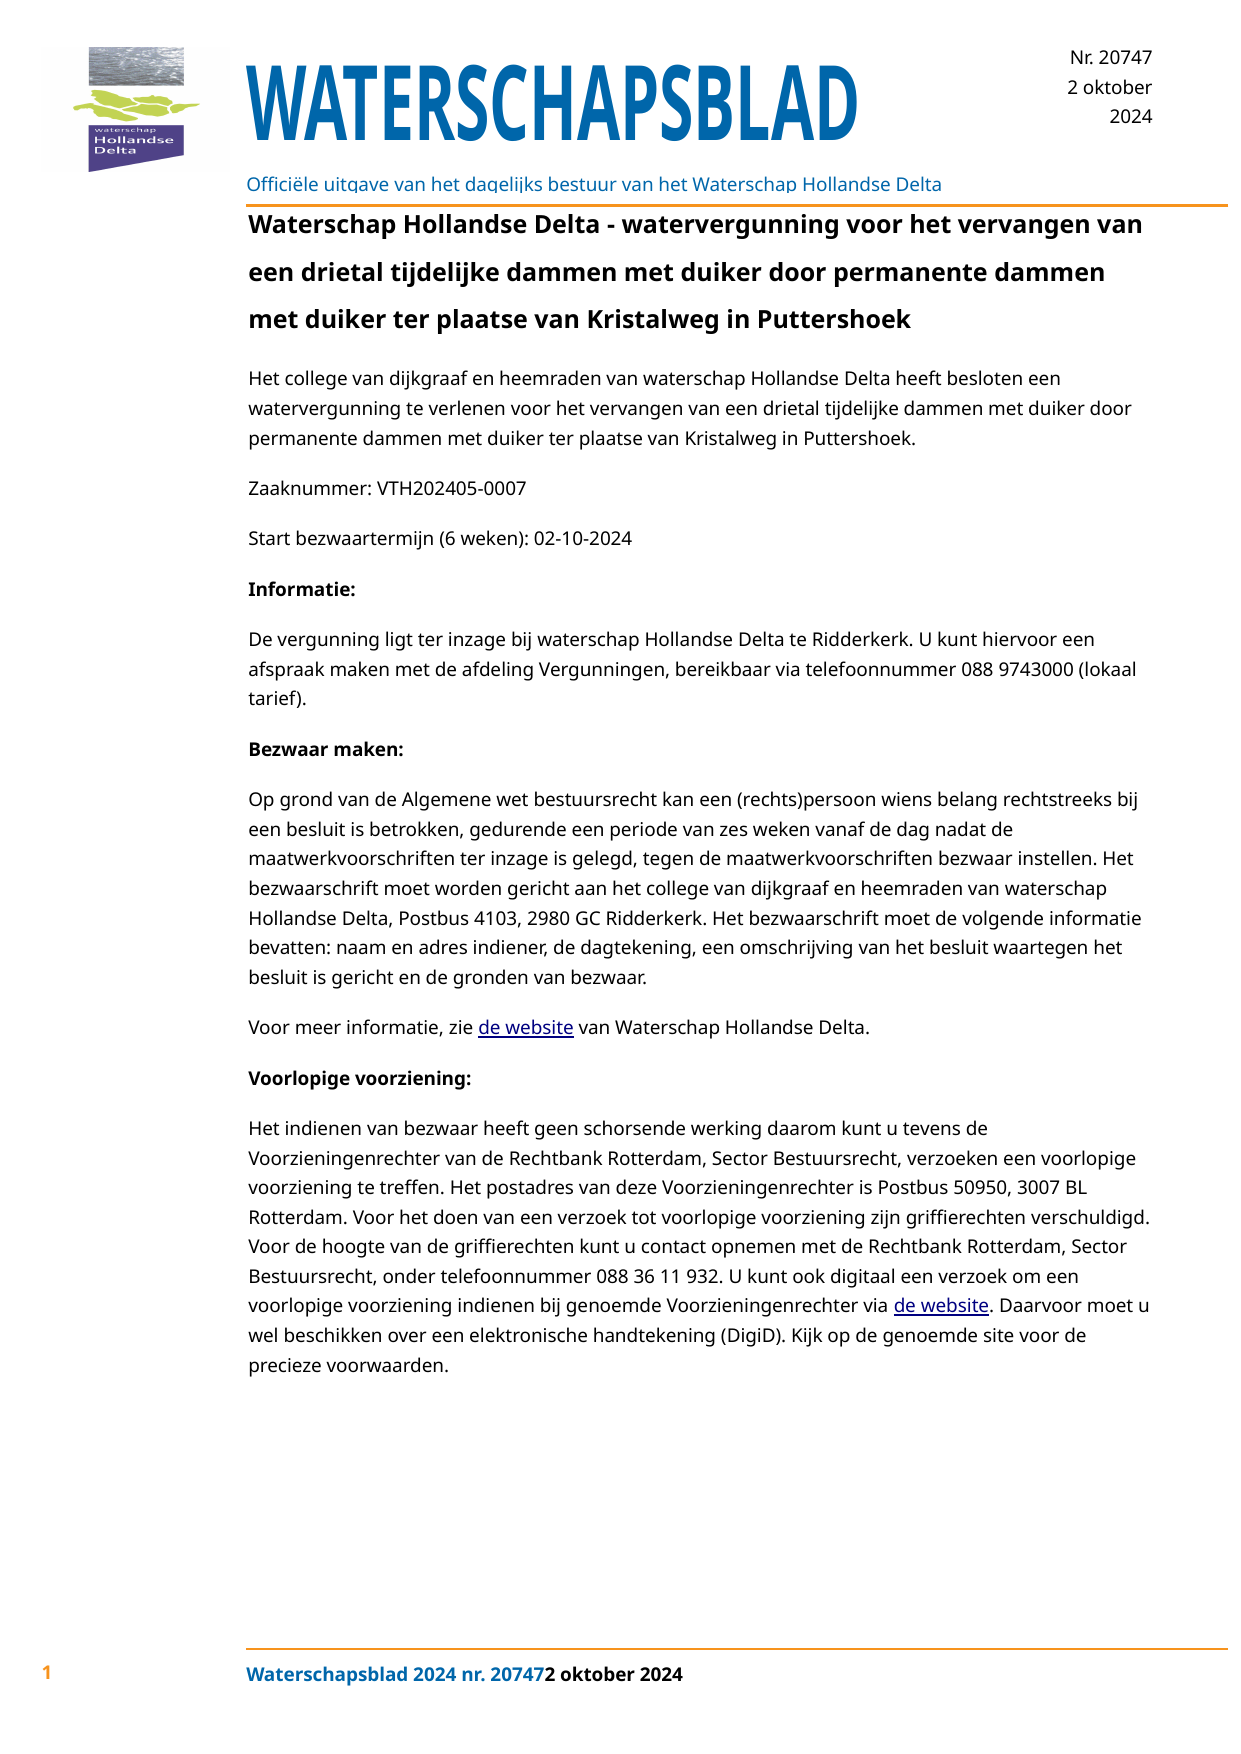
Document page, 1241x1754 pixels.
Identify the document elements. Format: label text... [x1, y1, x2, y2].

text Op grond van de Algemene wet bestuursrecht kan een (rechts)persoon wiens belang rechtstreeks bij een besluit is betrokken, gedurende een periode van zes weken vanaf de dag nadat de maatwerkvoorschriften ter inzage is gelegd, tegen de maatwerkvoorschriften bezwaar instellen. Het bezwaarschrift moet worden gericht aan het college van dijkgraaf en heemraden van waterschap Hollandse Delta, Postbus 4103, 2980 GC Ridderkerk. Het bezwaarschrift moet de volgende informatie bevatten: naam en adres indiener, de dagtekening, een omschrijving van het besluit waartegen het besluit is gericht en de gronden van bezwaar. [248, 786, 1152, 989]
text Zaaknummer: VTH202405-0007 [248, 475, 1152, 501]
text Bezwaar maken: [248, 736, 1152, 762]
text Het indienen van bezwaar heeft geen schorsende werking daarom kunt u tevens de Voorzieningenrechter van de Rechtbank Rotterdam, Sector Bestuursrecht, verzoeken een voorlopige voorziening te treffen. Het postadres van deze Voorzieningenrechter is Postbus 50950, 3007 BL Rotterdam. Voor het doen van een verzoek tot voorlopige voorziening zijn griffierechten verschuldigd. Voor de hoogte van de griffierechten kunt u contact opnemen met de Rechtbank Rotterdam, Sector Bestuursrecht, onder telefoonnummer 088 36 11 932. U kunt ook digitaal een verzoek om een voorlopige voorziening indienen bij genoemde Voorzieningenrechter via de website. Daarvoor moet u wel beschikken over een elektronische handtekening (DigiD). Kijk op de genoemde site voor de precieze voorwaarden. [248, 1115, 1152, 1377]
text De vergunning ligt ter inzage bij waterschap Hollandse Delta te Ridderkerk. U kunt hiervoor een afspraak maken met de afdeling Vergunningen, bereikbaar via telefoonnummer 088 9743000 (lokaal tarief). [248, 626, 1152, 711]
text Informatie: [248, 576, 1152, 602]
picture [41, 47, 231, 172]
text Het college van dijkgraaf en heemraden van waterschap Hollandse Delta heeft besloten een watervergunning te verlenen voor het vervangen van een drietal tijdelijke dammen met duiker door permanente dammen met duiker ter plaatse van Kristalweg in Puttershoek. [248, 366, 1152, 450]
text Voor meer informatie, zie de website van Waterschap Hollandse Delta. [248, 1014, 1152, 1040]
text Voorlopige voorziening: [248, 1065, 1152, 1090]
text Start bezwaartermijn (6 weken): 02-10-2024 [248, 526, 1152, 551]
text Waterschap Hollandse Delta - watervergunning voor het vervangen van een drietal tijdelijke dammen met duiker door permanente dammen met duiker ter plaatse van Kristalweg in Puttershoek [248, 207, 1152, 336]
